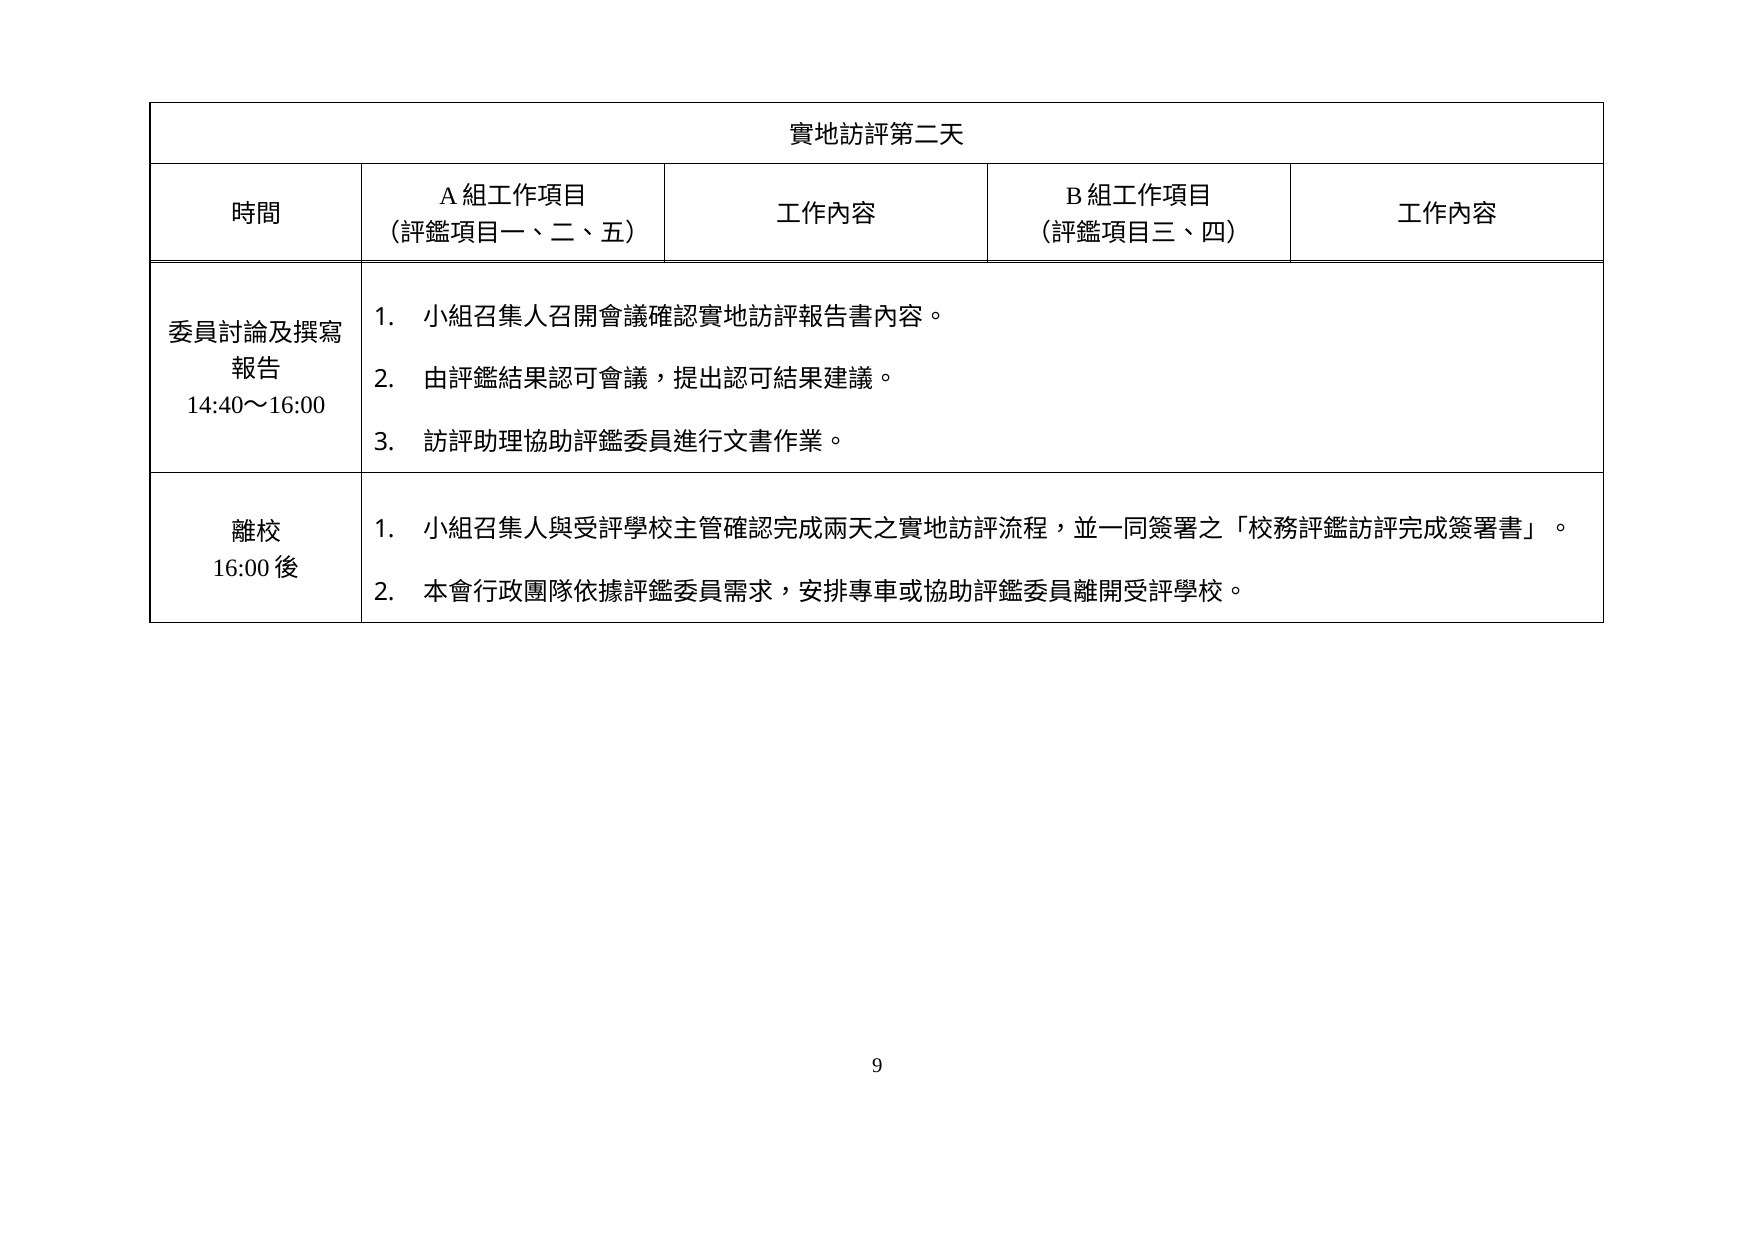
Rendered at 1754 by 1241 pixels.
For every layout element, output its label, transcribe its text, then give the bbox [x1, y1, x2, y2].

table_cell 工作內容 [665, 164, 987, 260]
table_cell A組工作項目 （評鑑項目一、二、五） [362, 164, 664, 260]
table_cell 離校 16:00後 [151, 473, 361, 622]
table_cell 工作內容 [1291, 164, 1603, 260]
table_cell 小組召集人與受評學校主管確認完成兩天之實地訪評流程，並一同簽署之「校務評鑑訪評完成簽署書」。 本會行政團隊依據評鑑委員需求，安排專車或協助評鑑委員離開受評學校。 [362, 473, 1603, 622]
table_cell 時間 [151, 164, 361, 260]
table_header 實地訪評第二天 [151, 103, 1603, 163]
table_cell 小組召集人召開會議確認實地訪評報告書內容。 由評鑑結果認可會議，提出認可結果建議。 訪評助理協助評鑑委員進行文書作業。 [362, 263, 1603, 472]
table_cell 委員討論及撰寫報告 14:40～16:00 [151, 263, 361, 472]
table_cell B組工作項目 （評鑑項目三、四） [988, 164, 1290, 260]
